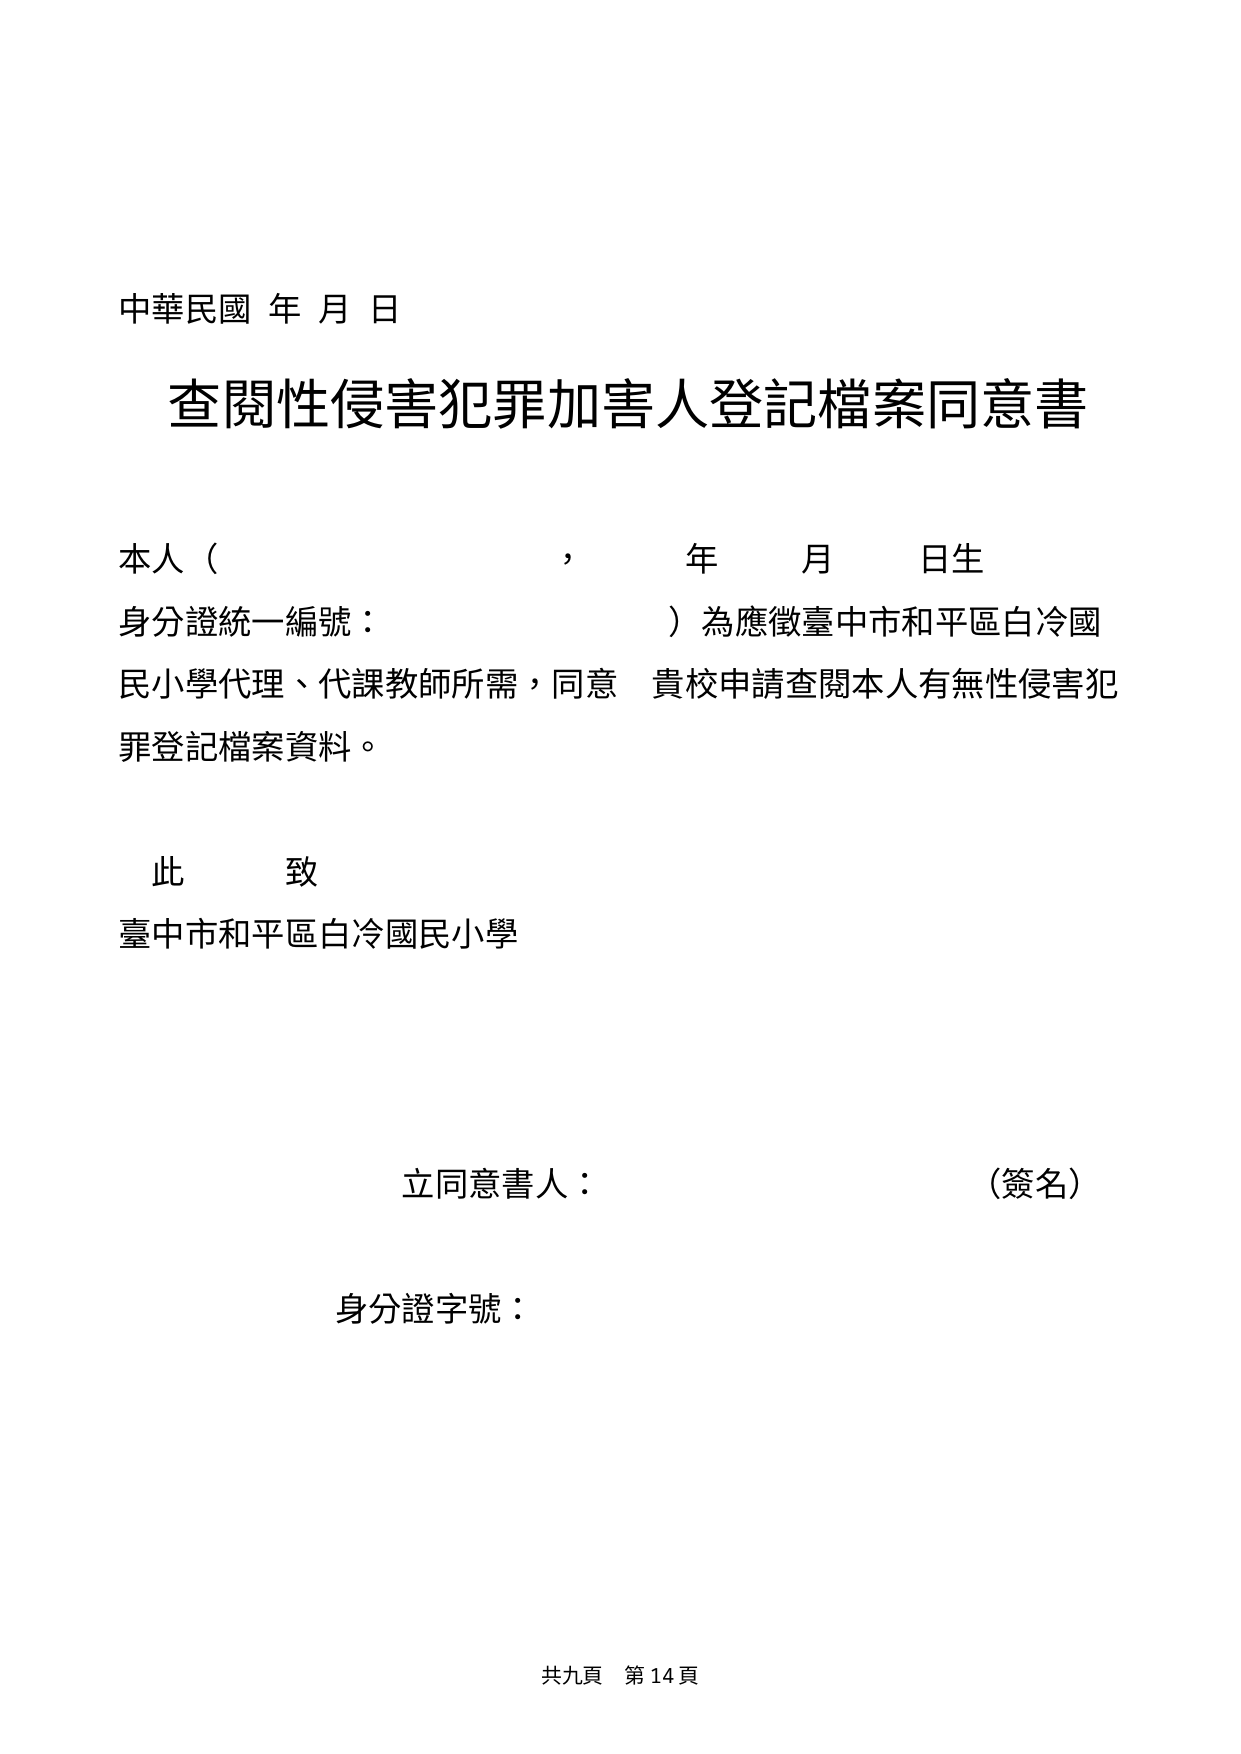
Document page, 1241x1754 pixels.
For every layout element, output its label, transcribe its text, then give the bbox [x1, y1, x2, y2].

text 中華民國 年 月 日 [118, 266, 1122, 328]
text 此 致 [118, 828, 1122, 891]
text 查閱性侵害犯罪加害人登記檔案同意書 [118, 328, 1138, 453]
text 身分證字號： [118, 1266, 1122, 1328]
text 立同意書人： （簽名） [118, 1141, 1122, 1203]
text 身分證統一編號： ）為應徵臺中市和平區白冷國民小學代理、代課教師所需，同意 貴校申請查閱本人有無性侵害犯罪登記檔案資料。 [118, 578, 1122, 766]
text 臺中市和平區白冷國民小學 [118, 891, 1122, 953]
text 本人（ ， 年 月 日生 [118, 516, 1122, 578]
